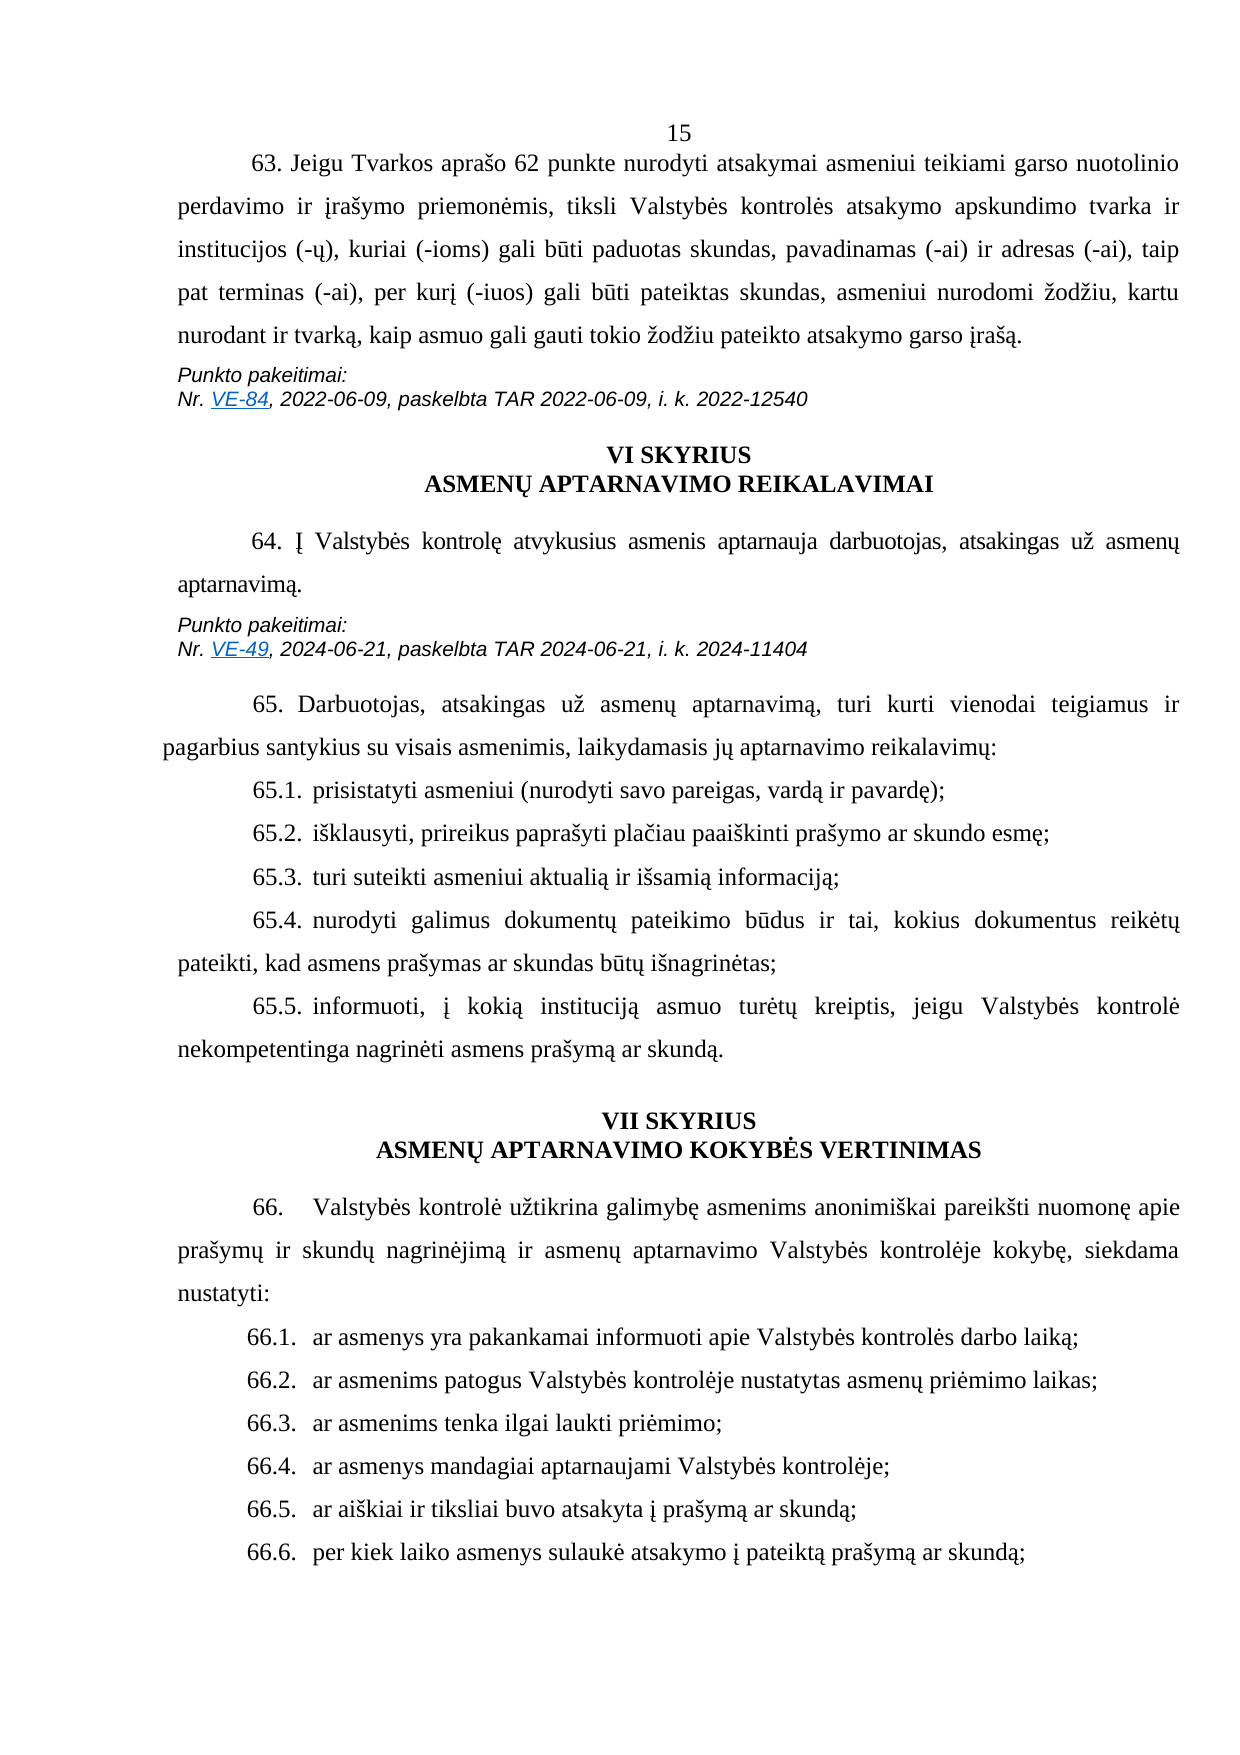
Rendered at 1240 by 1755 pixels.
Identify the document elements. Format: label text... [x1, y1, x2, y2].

text 66.5. ar aiškiai ir tiksliai buvo atsakyta į prašymą ar skundą; [177, 1494, 1181, 1523]
text ASMENŲ APTARNAVIMO REIKALAVIMAI [177, 469, 1181, 497]
text Punkto pakeitimai: [177, 612, 1181, 636]
text VII SKYRIUS [177, 1106, 1181, 1135]
text 65.4. nurodyti galimus dokumentų pateikimo būdus ir tai, kokius dokumentus reikėtų pateikti, kad asmens prašymas ar skundas būtų išnagrinėtas; [177, 905, 1181, 977]
text Nr. VE-84, 2022-06-09, paskelbta TAR 2022-06-09, i. k. 2022-12540 [177, 387, 1181, 411]
text 66.3. ar asmenims tenka ilgai laukti priėmimo; [177, 1408, 1181, 1437]
text ASMENŲ APTARNAVIMO KOKYBĖS VERTINIMAS [177, 1135, 1181, 1163]
text 66.2. ar asmenims patogus Valstybės kontrolėje nustatytas asmenų priėmimo laikas; [177, 1365, 1181, 1393]
text 63. Jeigu Tvarkos aprašo 62 punkte nurodyti atsakymai asmeniui teikiami garso nuotolinio perdavimo ir įrašymo priemonėmis, tiksli Valstybės kontrolės atsakymo apskundimo tvarka ir institucijos (-ų), kuriai (-ioms) gali būti paduotas skundas, pavadinamas (-ai) ir adresas (-ai), taip pat terminas (-ai), per kurį (-iuos) gali būti pateiktas skundas, asmeniui nurodomi žodžiu, kartu nurodant ir tvarką, kaip asmuo gali gauti tokio žodžiu pateikto atsakymo garso įrašą. [177, 148, 1181, 349]
text Nr. VE-49, 2024-06-21, paskelbta TAR 2024-06-21, i. k. 2024-11404 [177, 636, 1181, 660]
text 66.6. per kiek laiko asmenys sulaukė atsakymo į pateiktą prašymą ar skundą; [177, 1537, 1181, 1566]
text 64. Į Valstybės kontrolę atvykusius asmenis aptarnauja darbuotojas, atsakingas už asmenų aptarnavimą. [177, 526, 1181, 598]
text 66.1. ar asmenys yra pakankamai informuoti apie Valstybės kontrolės darbo laiką; [177, 1322, 1181, 1350]
text 65. Darbuotojas, atsakingas už asmenų aptarnavimą, turi kurti vienodai teigiamus ir pagarbius santykius su visais asmenimis, laikydamasis jų aptarnavimo reikalavimų: [162, 689, 1181, 761]
text Punkto pakeitimai: [177, 363, 1181, 387]
text 65.3. turi suteikti asmeniui aktualią ir išsamią informaciją; [177, 862, 1181, 890]
text 65.5. informuoti, į kokią instituciją asmuo turėtų kreiptis, jeigu Valstybės kontrolė nekompetentinga nagrinėti asmens prašymą ar skundą. [177, 991, 1181, 1063]
text 66. Valstybės kontrolė užtikrina galimybę asmenims anonimiškai pareikšti nuomonę apie prašymų ir skundų nagrinėjimą ir asmenų aptarnavimo Valstybės kontrolėje kokybę, siekdama nustatyti: [177, 1192, 1181, 1307]
text 65.2. išklausyti, prireikus paprašyti plačiau paaiškinti prašymo ar skundo esmę; [177, 818, 1181, 847]
text 66.4. ar asmenys mandagiai aptarnaujami Valstybės kontrolėje; [177, 1451, 1181, 1480]
text 65.1. prisistatyti asmeniui (nurodyti savo pareigas, vardą ir pavardę); [177, 775, 1181, 804]
text VI SKYRIUS [177, 440, 1181, 469]
